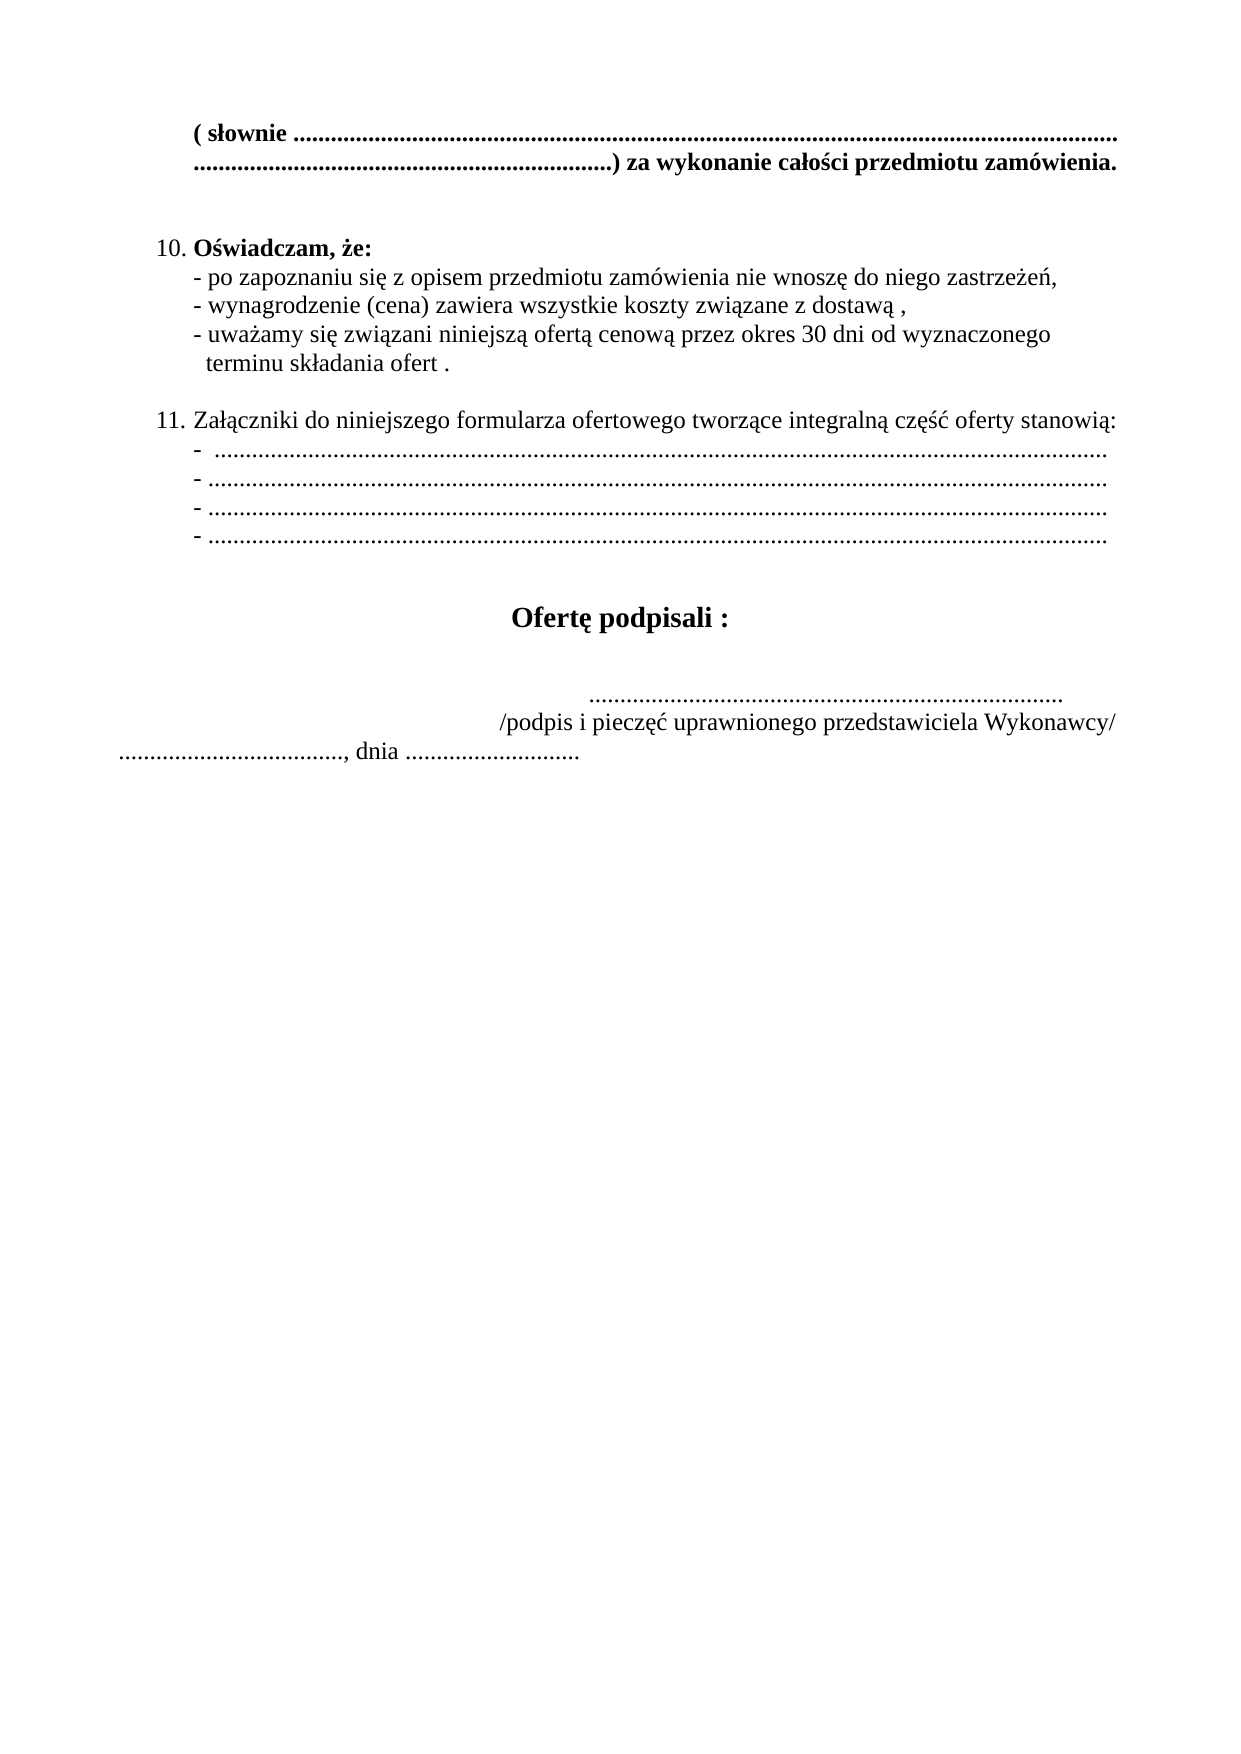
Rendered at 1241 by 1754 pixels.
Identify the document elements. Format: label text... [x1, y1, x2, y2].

list ( słownie .......................................................................................................................................................................................................) za wykonanie całości przedmiotu zamówienia. [156, 118, 1122, 176]
text /podpis i pieczęć uprawnionego przedstawiciela Wykonawcy/ [118, 707, 1122, 736]
text - ............................................................................................................................................... [193, 434, 1122, 463]
text ...................................., dnia ............................ [118, 736, 1122, 765]
text - wynagrodzenie (cena) zawiera wszystkie koszty związane z dostawą , [193, 291, 1122, 319]
text - ................................................................................................................................................ [193, 492, 1122, 521]
text - po zapoznaniu się z opisem przedmiotu zamówienia nie wnoszę do niego zastrzeżeń, [193, 262, 1122, 291]
text - uważamy się związani niniejszą ofertą cenową przez okres 30 dni od wyznaczonego [193, 319, 1122, 348]
text Ofertę podpisali : [118, 600, 1122, 633]
text - ................................................................................................................................................ [193, 521, 1122, 549]
text - ................................................................................................................................................ [193, 463, 1122, 492]
text ............................................................................ [266, 650, 1122, 707]
text terminu składania ofert . [193, 348, 1122, 377]
list Załączniki do niniejszego formularza ofertowego tworzące integralną część oferty stanowią: [156, 406, 1122, 434]
list Oświadczam, że: [156, 233, 1122, 262]
